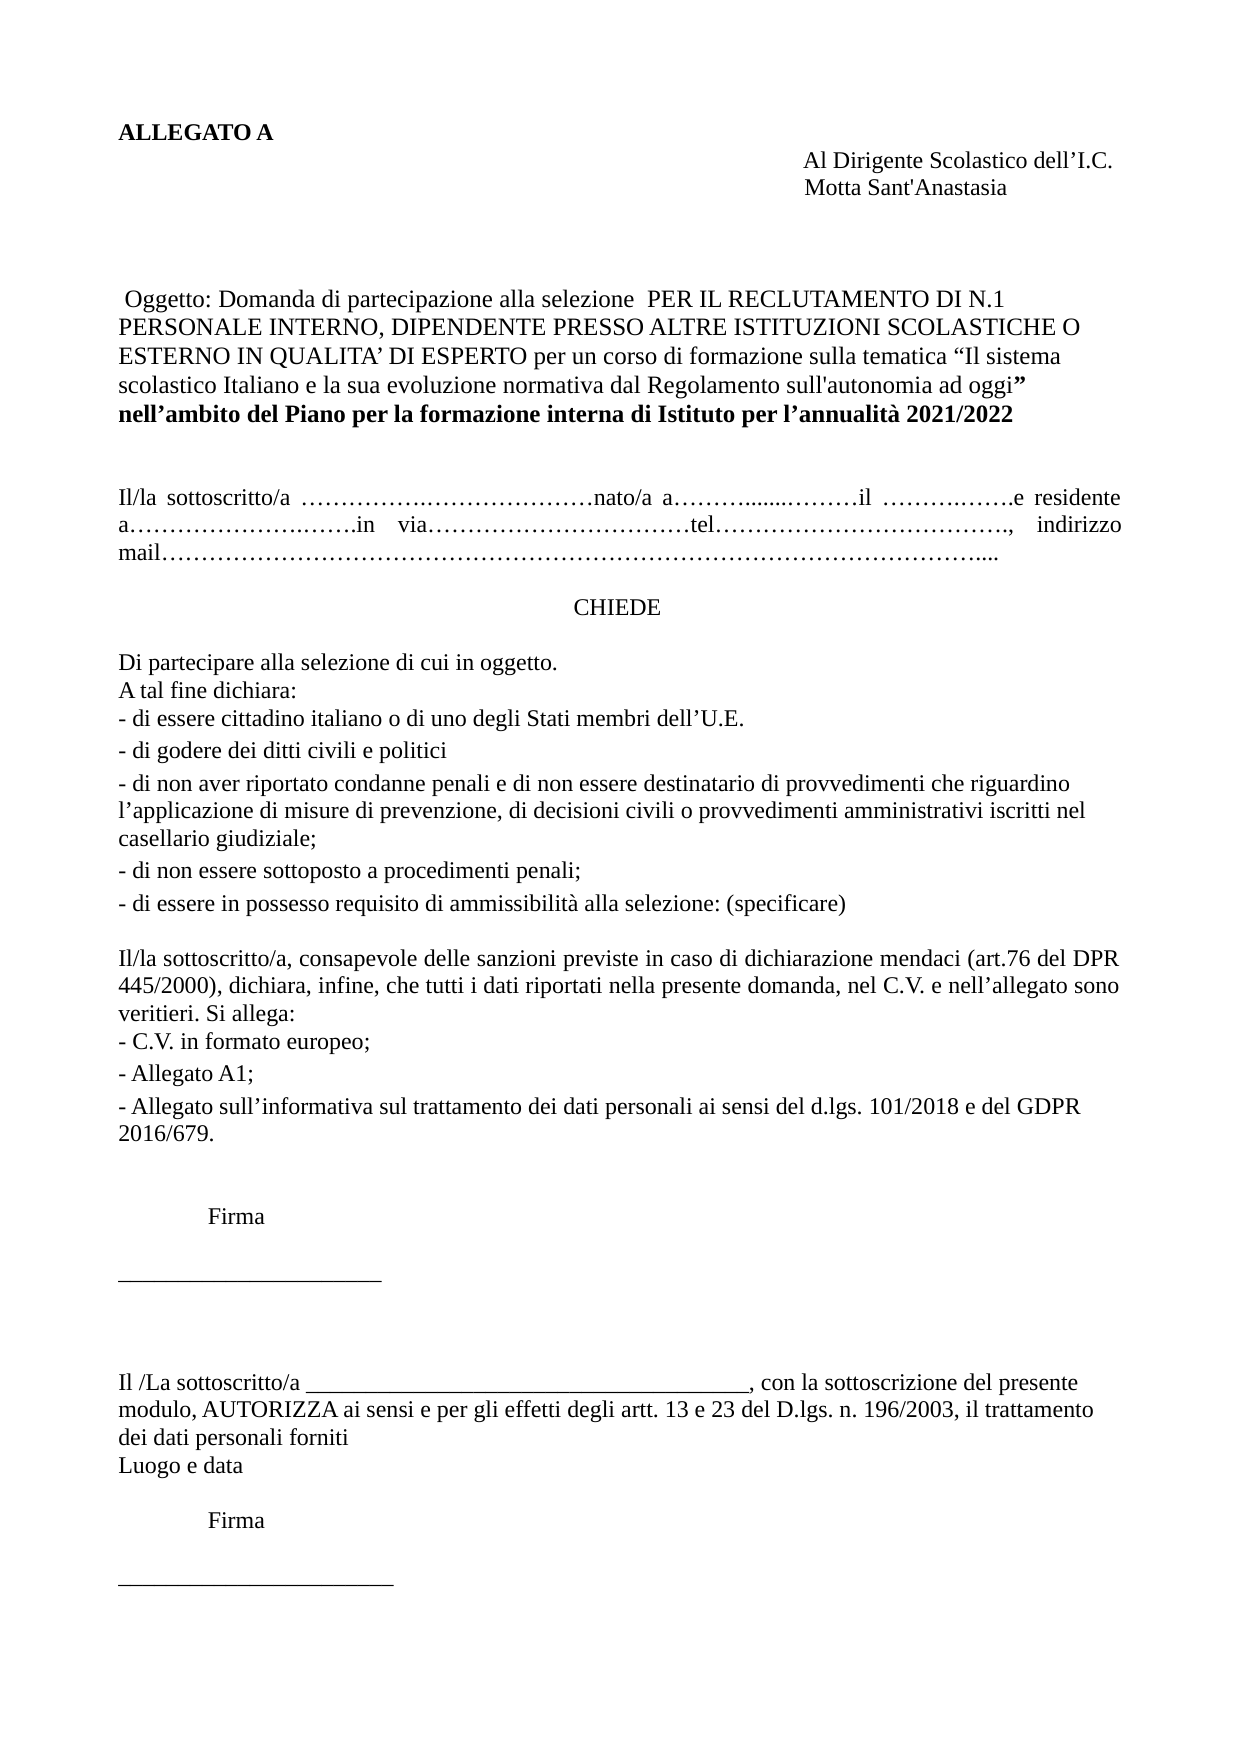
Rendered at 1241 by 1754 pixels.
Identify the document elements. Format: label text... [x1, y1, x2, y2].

text _______________________ [118, 1561, 1122, 1589]
text - di essere in possesso requisito di ammissibilità alla selezione: (specificare) [118, 889, 1122, 916]
text Il/la sottoscritto/a, consapevole delle sanzioni previste in caso di dichiarazione mendaci (art.76 del DPR 445/2000), dichiara, infine, che tutti i dati riportati nella presente domanda, nel C.V. e nell’allegato sono veritieri. Si allega: [118, 944, 1122, 1027]
text - di godere dei ditti civili e politici [118, 736, 1122, 764]
text - Allegato A1; [118, 1059, 1122, 1087]
text Motta Sant'Anastasia [118, 173, 1122, 201]
text ALLEGATO A [118, 118, 1122, 146]
text ______________________ [118, 1257, 1122, 1285]
text - di non essere sottoposto a procedimenti penali; [118, 856, 1122, 884]
text Luogo e data [118, 1451, 1122, 1478]
text Di partecipare alla selezione di cui in oggetto. [118, 648, 1122, 676]
text Firma [118, 1506, 1122, 1533]
text - Allegato sull’informativa sul trattamento dei dati personali ai sensi del d.lgs. 101/2018 e del GDPR 2016/679. [118, 1092, 1122, 1147]
text Oggetto: Domanda di partecipazione alla selezione PER IL RECLUTAMENTO DI N.1 PERSONALE INTERNO, DIPENDENTE PRESSO ALTRE ISTITUZIONI SCOLASTICHE O ESTERNO IN QUALITA’ DI ESPERTO per un corso di formazione sulla tematica “Il sistema scolastico Italiano e la sua evoluzione normativa dal Regolamento sull'autonomia ad oggi” nell’ambito del Piano per la formazione interna di Istituto per l’annualità 2021/2022 [118, 284, 1122, 427]
text Il /La sottoscritto/a _____________________________________, con la sottoscrizione del presente modulo, AUTORIZZA ai sensi e per gli effetti degli artt. 13 e 23 del D.lgs. n. 196/2003, il trattamento dei dati personali forniti [118, 1368, 1122, 1451]
text - di essere cittadino italiano o di uno degli Stati membri dell’U.E. [118, 703, 1122, 731]
text - di non aver riportato condanne penali e di non essere destinatario di provvedimenti che riguardino l’applicazione di misure di prevenzione, di decisioni civili o provvedimenti amministrativi iscritti nel casellario giudiziale; [118, 768, 1122, 851]
text Il/la sottoscritto/a …………….…………………nato/a a……….......………il ……….…….e residente a………………….…….in via……………………………tel………………………………., indirizzo mail………………………………………………………………………………………….... [118, 483, 1122, 566]
text Al Dirigente Scolastico dell’I.C. [118, 146, 1122, 173]
text CHIEDE [118, 593, 1122, 621]
text Firma [118, 1202, 1122, 1230]
text - C.V. in formato europeo; [118, 1027, 1122, 1054]
text A tal fine dichiara: [118, 676, 1122, 703]
